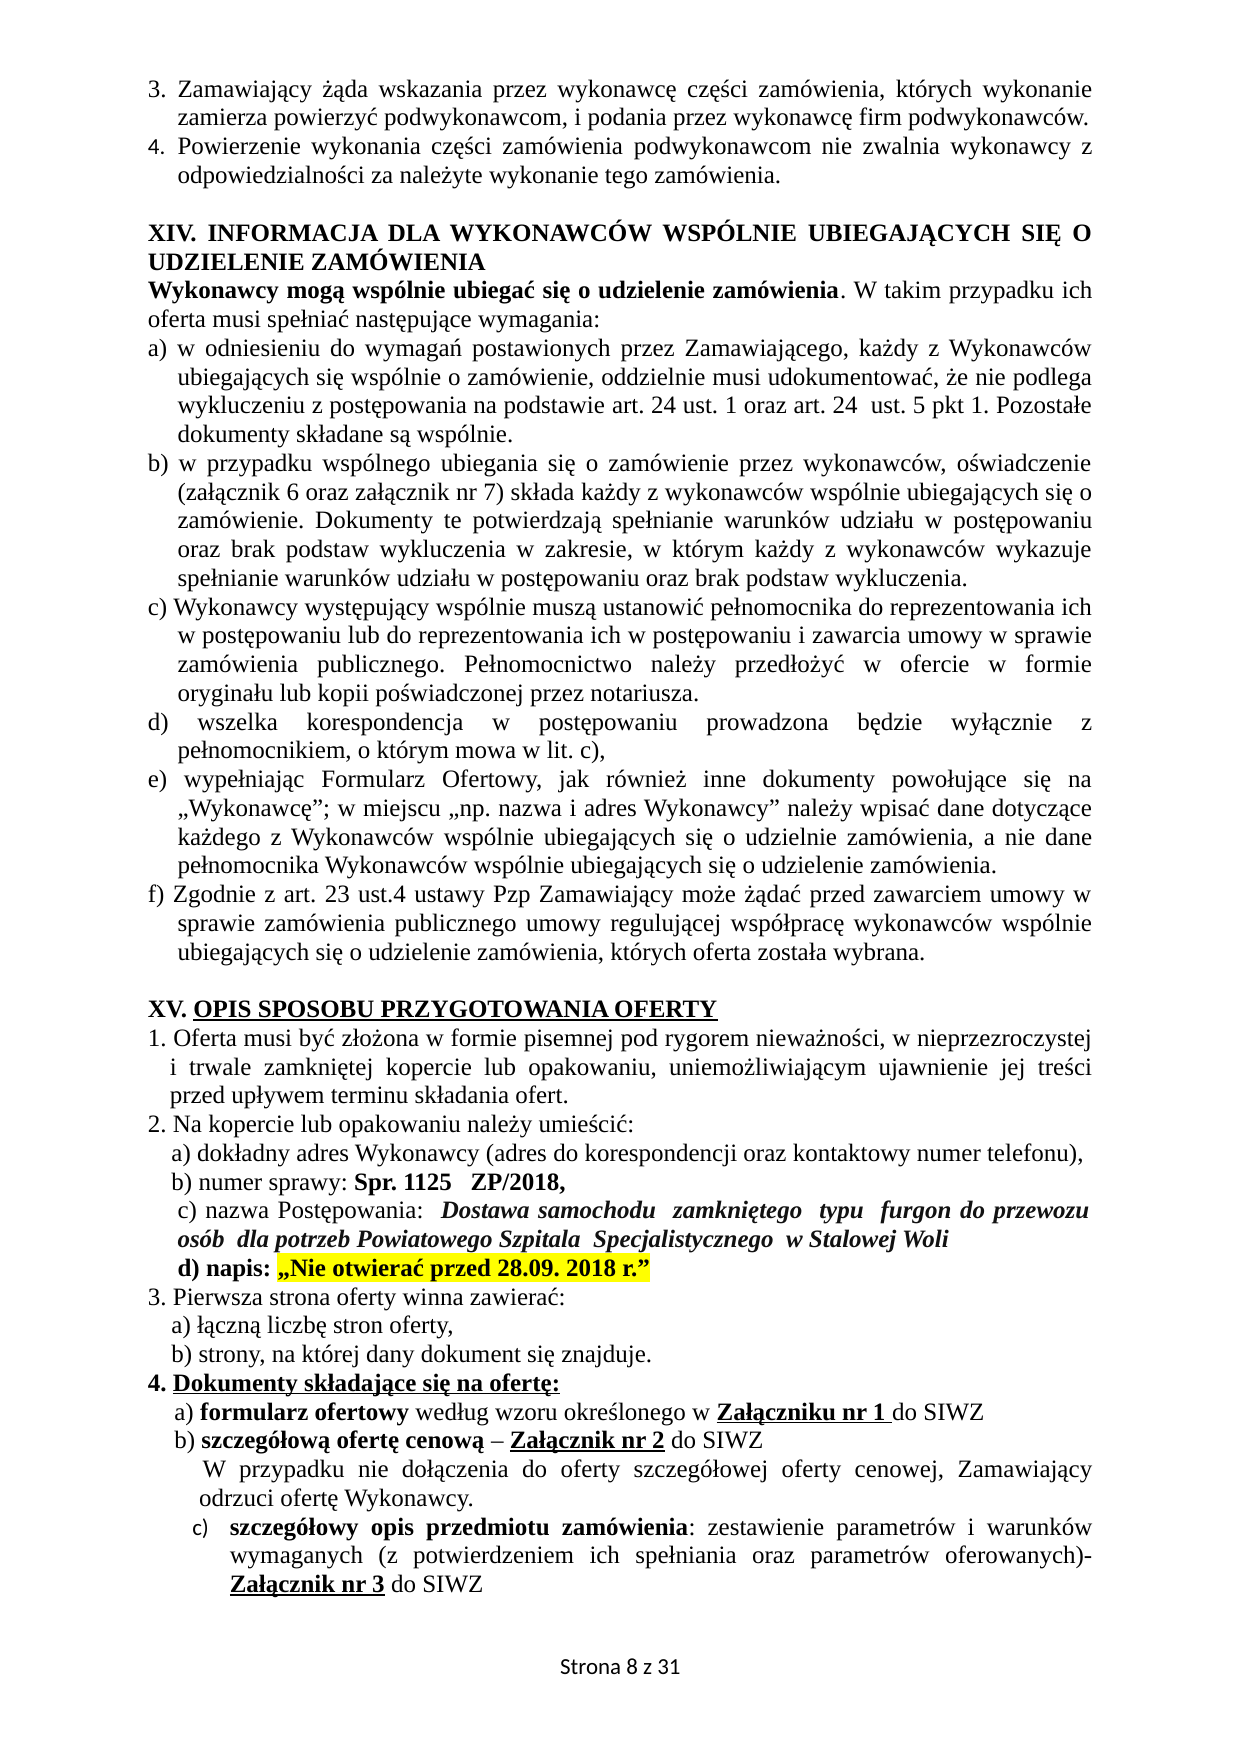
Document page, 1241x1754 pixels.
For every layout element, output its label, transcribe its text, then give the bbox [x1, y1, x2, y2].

text a) w odniesieniu do wymagań postawionych przez Zamawiającego, każdy z Wykonawców ubiegających się wspólnie o zamówienie, oddzielnie musi udokumentować, że nie podlega wykluczeniu z postępowania na podstawie art. 24 ust. 1 oraz art. 24 ust. 5 pkt 1. Pozostałe dokumenty składane są wspólnie. [148, 333, 1093, 448]
text a) dokładny adres Wykonawcy (adres do korespondencji oraz kontaktowy numer telefonu), [169, 1138, 1093, 1167]
text d) wszelka korespondencja w postępowaniu prowadzona będzie wyłącznie z pełnomocnikiem, o którym mowa w lit. c), [148, 707, 1093, 764]
list Powierzenie wykonania części zamówienia podwykonawcom nie zwalnia wykonawcy z odpowiedzialności za należyte wykonanie tego zamówienia. [148, 131, 1093, 189]
text e) wypełniając Formularz Ofertowy, jak również inne dokumenty powołujące się na „Wykonawcę”; w miejscu „np. nazwa i adres Wykonawcy” należy wpisać dane dotyczące każdego z Wykonawców wspólnie ubiegających się o udzielnie zamówienia, a nie dane pełnomocnika Wykonawców wspólnie ubiegających się o udzielenie zamówienia. [148, 764, 1093, 879]
text XV. OPIS SPOSOBU PRZYGOTOWANIA OFERTY [148, 994, 1093, 1023]
list Zamawiający żąda wskazania przez wykonawcę części zamówienia, których wykonanie zamierza powierzyć podwykonawcom, i podania przez wykonawcę firm podwykonawców. [148, 74, 1093, 131]
list szczegółowy opis przedmiotu zamówienia: zestawienie parametrów i warunków wymaganych (z potwierdzeniem ich spełniania oraz parametrów oferowanych)- Załącznik nr 3 do SIWZ [192, 1512, 1093, 1598]
text c) Wykonawcy występujący wspólnie muszą ustanowić pełnomocnika do reprezentowania ich w postępowaniu lub do reprezentowania ich w postępowaniu i zawarcia umowy w sprawie zamówienia publicznego. Pełnomocnictwo należy przedłożyć w ofercie w formie oryginału lub kopii poświadczonej przez notariusza. [148, 592, 1093, 707]
text Wykonawcy mogą wspólnie ubiegać się o udzielenie zamówienia. W takim przypadku ich oferta musi spełniać następujące wymagania: [148, 275, 1093, 333]
text b) szczegółową ofertę cenową – Załącznik nr 2 do SIWZ [174, 1425, 1093, 1454]
text b) numer sprawy: Spr. 1125 ZP/2018, [169, 1167, 1093, 1195]
text 1. Oferta musi być złożona w formie pisemnej pod rygorem nieważności, w nieprzezroczystej i trwale zamkniętej kopercie lub opakowaniu, uniemożliwiającym ujawnienie jej treści przed upływem terminu składania ofert. [148, 1023, 1093, 1109]
text W przypadku nie dołączenia do oferty szczegółowej oferty cenowej, Zamawiający odrzuci ofertę Wykonawcy. [199, 1454, 1093, 1512]
text 2. Na kopercie lub opakowaniu należy umieścić: [148, 1109, 1093, 1138]
text b) strony, na której dany dokument się znajduje. [171, 1339, 1093, 1368]
text 4. Dokumenty składające się na ofertę: [148, 1368, 1093, 1397]
text a) formularz ofertowy według wzoru określonego w Załączniku nr 1 do SIWZ [174, 1397, 1093, 1425]
text XIV. INFORMACJA DLA WYKONAWCÓW WSPÓLNIE UBIEGAJĄCYCH SIĘ O UDZIELENIE ZAMÓWIENIA [148, 218, 1093, 275]
text 3. Pierwsza strona oferty winna zawierać: [148, 1282, 1093, 1310]
text d) napis: „Nie otwierać przed 28.09. 2018 r.” [177, 1253, 1093, 1282]
text c) nazwa Postępowania: Dostawa samochodu zamkniętego typu furgon do przewozu osób dla potrzeb Powiatowego Szpitala Specjalistycznego w Stalowej Woli [177, 1195, 1093, 1253]
text f) Zgodnie z art. 23 ust.4 ustawy Pzp Zamawiający może żądać przed zawarciem umowy w sprawie zamówienia publicznego umowy regulującej współpracę wykonawców wspólnie ubiegających się o udzielenie zamówienia, których oferta została wybrana. [148, 879, 1093, 965]
text b) w przypadku wspólnego ubiegania się o zamówienie przez wykonawców, oświadczenie (załącznik 6 oraz załącznik nr 7) składa każdy z wykonawców wspólnie ubiegających się o zamówienie. Dokumenty te potwierdzają spełnianie warunków udziału w postępowaniu oraz brak podstaw wykluczenia w zakresie, w którym każdy z wykonawców wykazuje spełnianie warunków udziału w postępowaniu oraz brak podstaw wykluczenia. [148, 448, 1093, 592]
text a) łączną liczbę stron oferty, [171, 1310, 1093, 1339]
